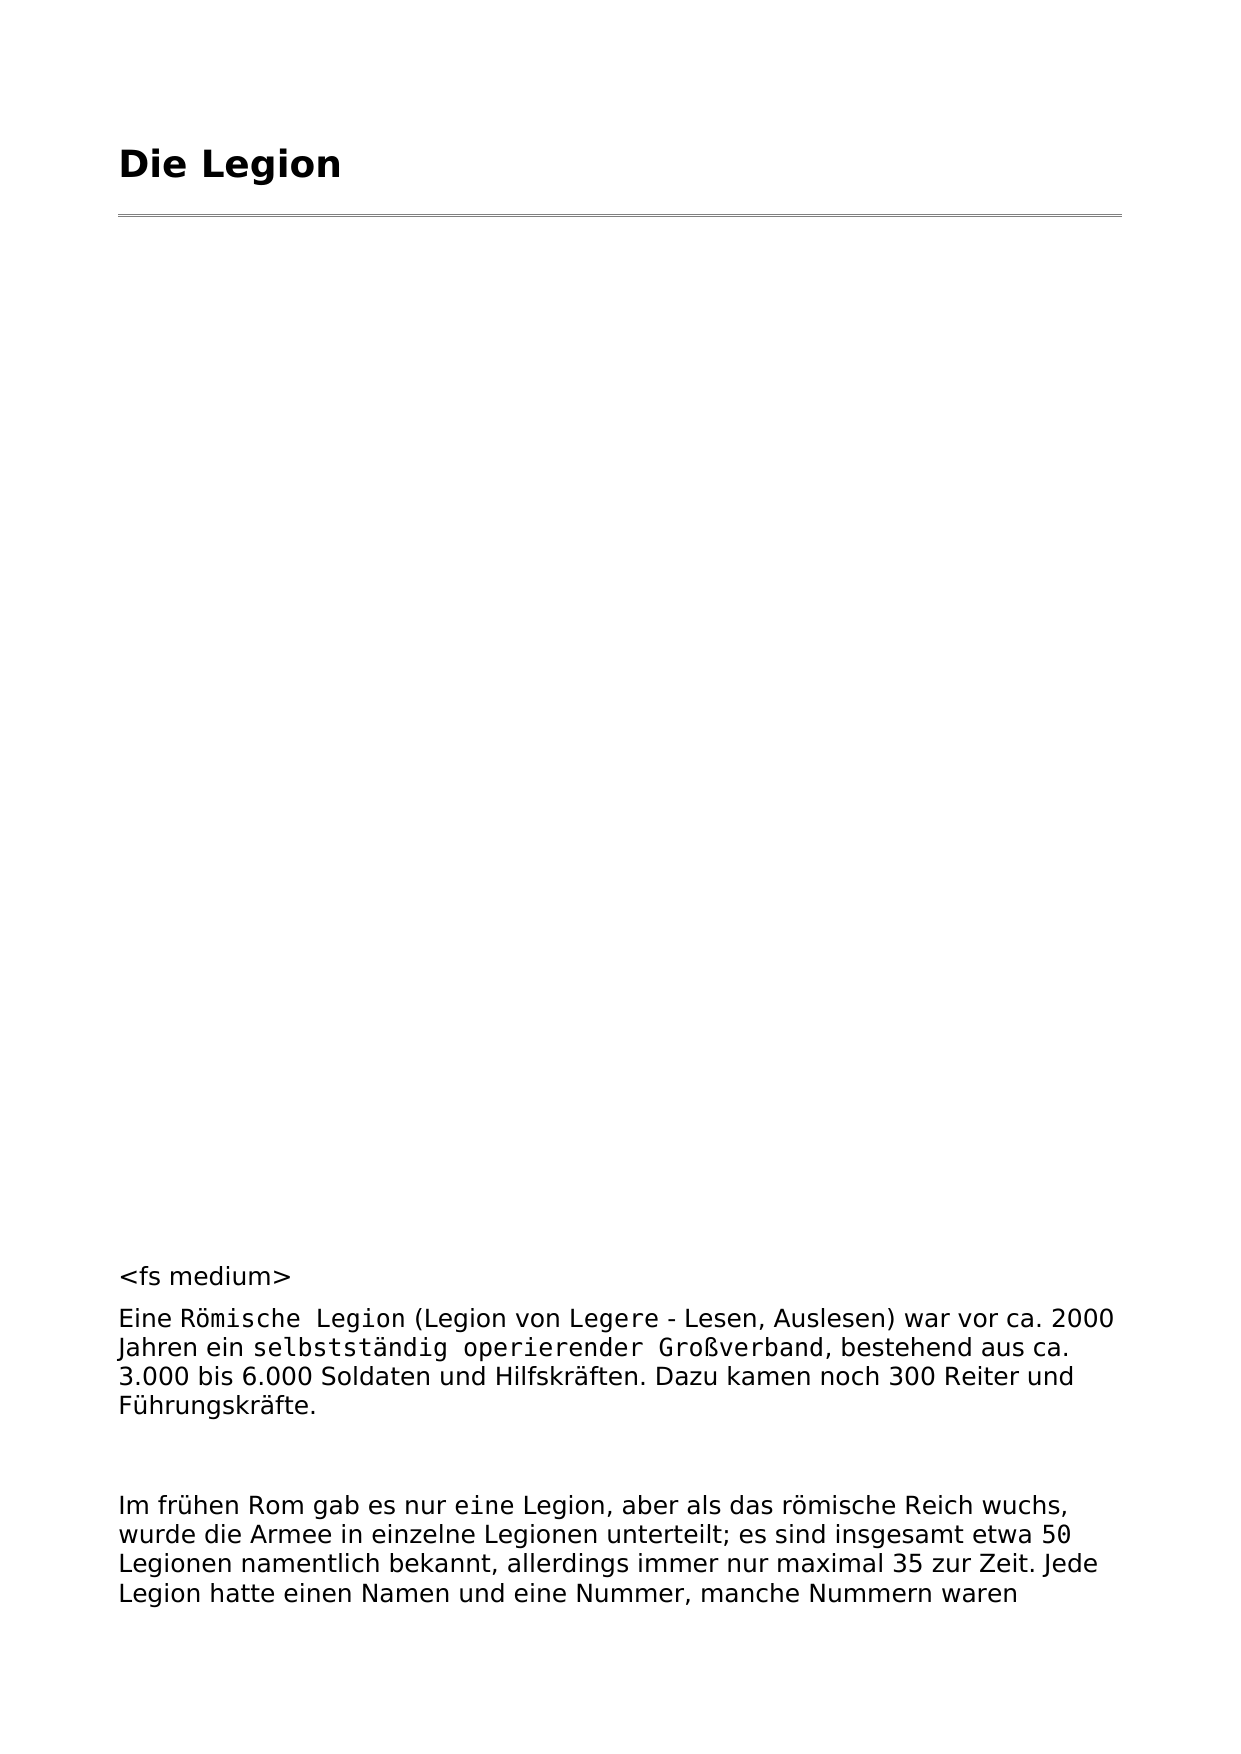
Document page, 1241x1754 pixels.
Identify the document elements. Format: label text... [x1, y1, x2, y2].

subtitle Die Legion [118, 143, 1122, 187]
text Eine Römische Legion (Legion von Legere - Lesen, Auslesen) war vor ca. 2000 Jahren ein selbstständig operierender Großverband, bestehend aus ca. 3.000 bis 6.000 Soldaten und Hilfskräften. Dazu kamen noch 300 Reiter und Führungskräfte. [118, 1304, 1122, 1479]
text <fs medium> [118, 1262, 1122, 1291]
text Im frühen Rom gab es nur eine Legion, aber als das römische Reich wuchs, wurde die Armee in einzelne Legionen unterteilt; es sind insgesamt etwa 50 Legionen namentlich bekannt, allerdings immer nur maximal 35 zur Zeit. Jede Legion hatte einen Namen und eine Nummer, manche Nummern waren [118, 1491, 1122, 1608]
